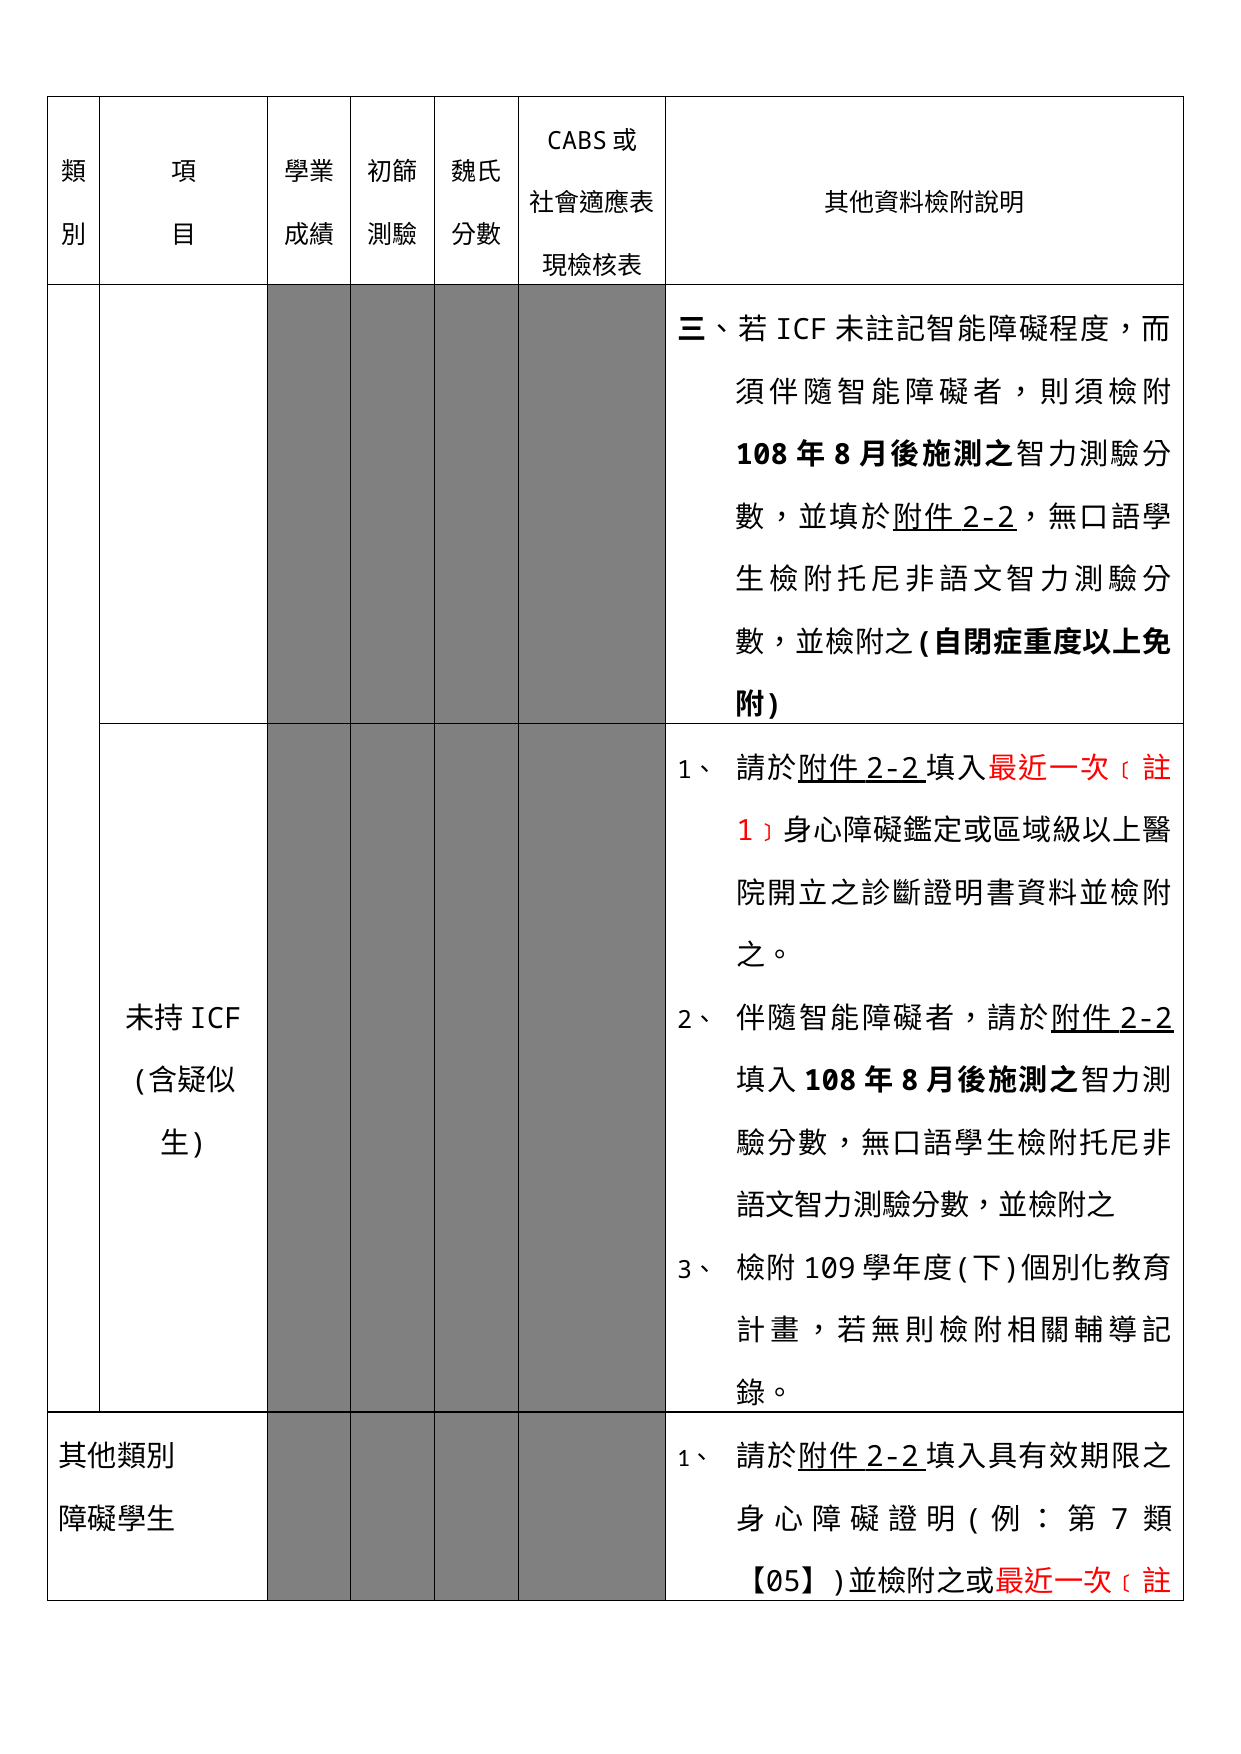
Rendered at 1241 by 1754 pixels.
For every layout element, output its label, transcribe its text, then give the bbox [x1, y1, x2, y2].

table_header [1188, 96, 1193, 284]
table_header 類別 [48, 97, 99, 284]
table_cell [351, 724, 434, 1411]
table_cell [435, 285, 518, 723]
table_header 項 目 [100, 97, 267, 284]
table_cell [1188, 723, 1193, 1411]
table_cell [519, 724, 665, 1411]
table_cell [1188, 284, 1193, 723]
table_header 魏氏分數 [435, 97, 518, 284]
table_cell [100, 285, 267, 723]
table_cell [351, 285, 434, 723]
table_cell [268, 1413, 350, 1600]
table_cell [268, 285, 350, 723]
table_cell [351, 1413, 434, 1600]
table_header 學業成績 [268, 97, 350, 284]
table_cell 三、若ICF未註記智能障礙程度，而須伴隨智能障礙者，則須檢附108年8月後施測之智力測驗分數，並填於附件2-2，無口語學生檢附托尼非語文智力測驗分數，並檢附之(自閉症重度以上免附) [666, 285, 1183, 723]
table_cell [519, 1413, 665, 1600]
table_cell [268, 724, 350, 1411]
table_cell [48, 285, 99, 1411]
table_cell [519, 285, 665, 723]
table_header 其他資料檢附說明 [666, 97, 1183, 284]
table_cell 未持ICF (含疑似生) [100, 724, 267, 1411]
table_header CABS或 社會適應表現檢核表 [519, 97, 665, 284]
table_cell [1188, 1411, 1193, 1600]
table_cell [435, 1413, 518, 1600]
table_cell 請於附件2-2填入最近一次﹝註1﹞身心障礙鑑定或區域級以上醫院開立之診斷證明書資料並檢附之。 伴隨智能障礙者，請於附件2-2填入108年8月後施測之智力測驗分數，無口語學生檢附托尼非語文智力測驗分數，並檢附之 檢附109學年度(下)個別化教育計畫，若無則檢附相關輔導記錄。 [666, 724, 1183, 1411]
table_cell 其他類別 障礙學生 [48, 1413, 267, 1600]
table_header 初篩測驗 [351, 97, 434, 284]
table_cell [435, 724, 518, 1411]
table_cell 請於附件2-2填入具有效期限之身心障礙證明(例：第7類【05】)並檢附之或最近一次﹝註 [666, 1413, 1183, 1600]
